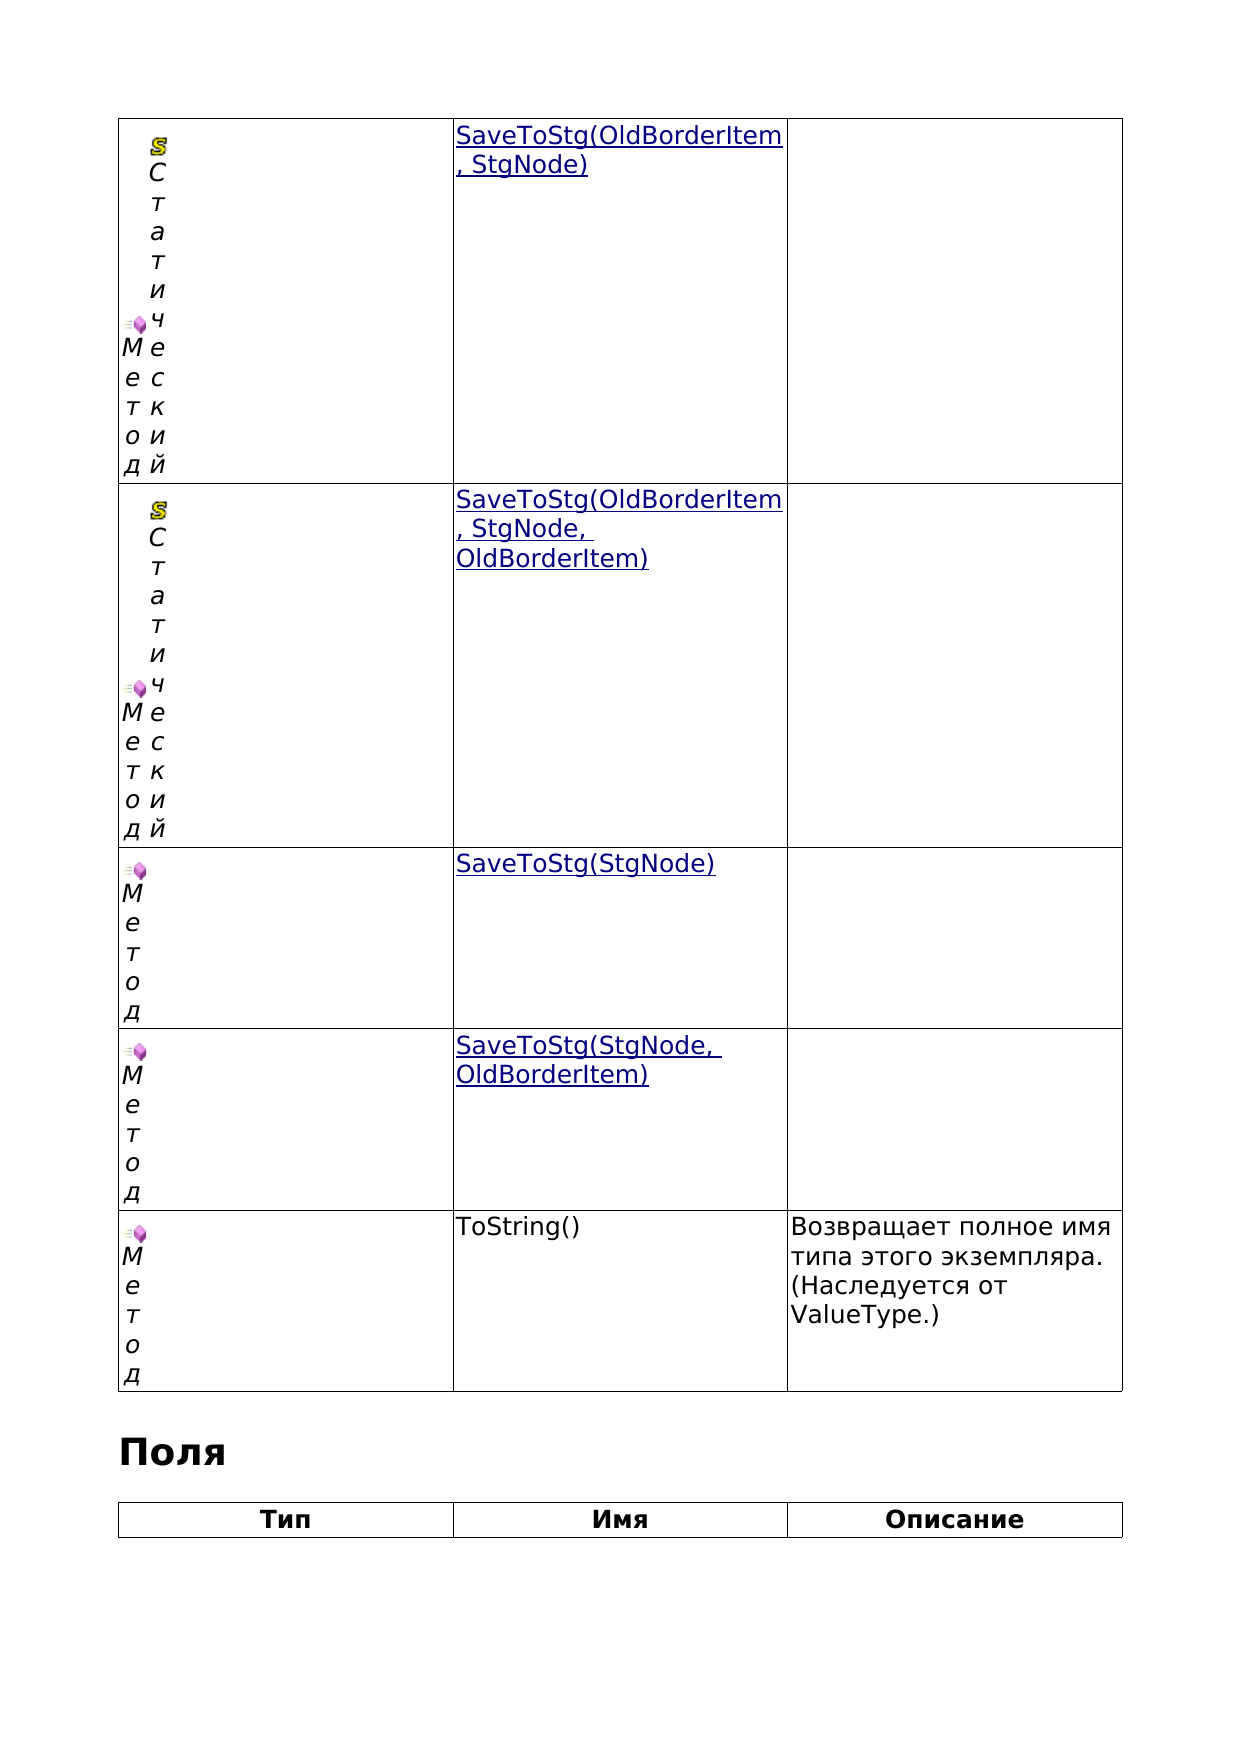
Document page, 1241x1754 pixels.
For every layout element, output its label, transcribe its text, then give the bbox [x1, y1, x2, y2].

picture [146, 497, 172, 523]
subtitle Поля [118, 1431, 1122, 1474]
table_cell [119, 119, 453, 482]
table_cell [788, 484, 1122, 847]
table_cell Возвращает полное имя типа этого экземпляра. (Наследуется от ValueType.) [788, 1211, 1122, 1391]
table_cell [788, 119, 1122, 482]
table_cell [788, 1029, 1122, 1209]
picture [121, 316, 146, 334]
table_header Тип [119, 1503, 453, 1537]
table_cell SaveToStg(OldBorderItem, StgNode, OldBorderItem) [454, 484, 787, 847]
picture [121, 1043, 147, 1061]
table_cell [119, 1029, 453, 1209]
table_cell [119, 1211, 453, 1391]
table_header Имя [454, 1503, 787, 1537]
table_cell SaveToStg(StgNode, OldBorderItem) [454, 1029, 787, 1209]
picture [121, 1225, 147, 1243]
table_cell ToString() [454, 1211, 787, 1391]
picture [121, 680, 146, 698]
table_cell [788, 848, 1122, 1028]
table_header Описание [788, 1503, 1122, 1537]
picture [146, 133, 172, 159]
table_cell SaveToStg(StgNode) [454, 848, 787, 1028]
table_cell [119, 484, 453, 847]
picture [121, 862, 147, 880]
table_cell [119, 848, 453, 1028]
table_cell SaveToStg(OldBorderItem, StgNode) [454, 119, 787, 482]
